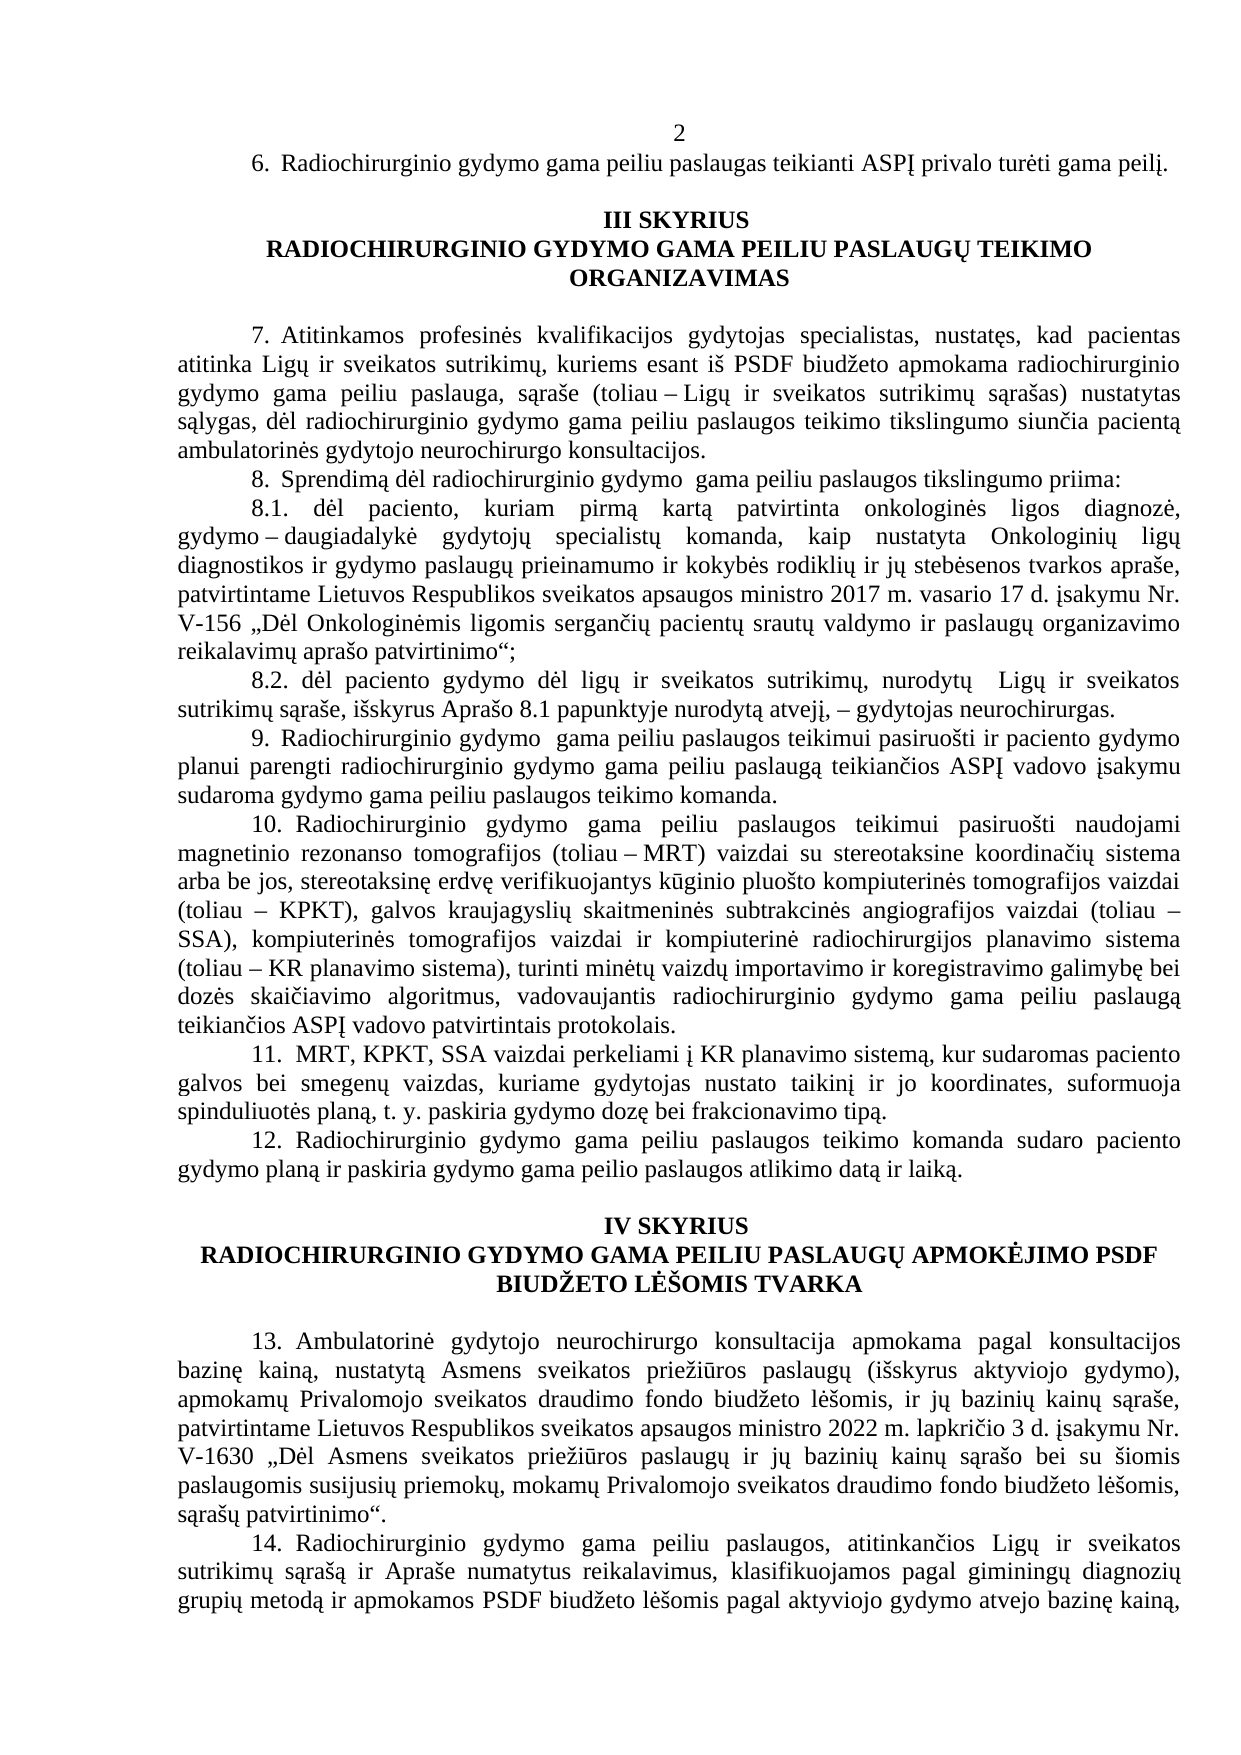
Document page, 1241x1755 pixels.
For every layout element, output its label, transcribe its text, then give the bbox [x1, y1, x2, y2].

text 11. MRT, KPKT, SSA vaizdai perkeliami į KR planavimo sistemą, kur sudaromas paciento galvos bei smegenų vaizdas, kuriame gydytojas nustato taikinį ir jo koordinates, suformuoja spinduliuotės planą, t. y. paskiria gydymo dozę bei frakcionavimo tipą. [177, 1039, 1181, 1125]
text 8. Sprendimą dėl radiochirurginio gydymo gama peiliu paslaugos tikslingumo priima: [177, 464, 1181, 493]
text 13. Ambulatorinė gydytojo neurochirurgo konsultacija apmokama pagal konsultacijos bazinę kainą, nustatytą Asmens sveikatos priežiūros paslaugų (išskyrus aktyviojo gydymo), apmokamų Privalomojo sveikatos draudimo fondo biudžeto lėšomis, ir jų bazinių kainų sąraše, patvirtintame Lietuvos Respublikos sveikatos apsaugos ministro 2022 m. lapkričio 3 d. įsakymu Nr. V-1630 „Dėl Asmens sveikatos priežiūros paslaugų ir jų bazinių kainų sąrašo bei su šiomis paslaugomis susijusių priemokų, mokamų Privalomojo sveikatos draudimo fondo biudžeto lėšomis, sąrašų patvirtinimo“. [177, 1326, 1181, 1528]
text IV SKYRIUS [177, 1211, 1181, 1240]
text RADIOCHIRURGINIO Gydymo GAMA PEILIu PASLAUGŲ TEIKIMO ORGANIZAVIMAS [177, 234, 1181, 291]
text 9. Radiochirurginio gydymo gama peiliu paslaugos teikimui pasiruošti ir paciento gydymo planui parengti radiochirurginio gydymo gama peiliu paslaugą teikiančios ASPĮ vadovo įsakymu sudaroma gydymo gama peiliu paslaugos teikimo komanda. [177, 723, 1181, 809]
text 8.2. dėl paciento gydymo dėl ligų ir sveikatos sutrikimų, nurodytų Ligų ir sveikatos sutrikimų sąraše, išskyrus Aprašo 8.1 papunktyje nurodytą atvejį, – gydytojas neurochirurgas. [177, 665, 1181, 723]
text 14. Radiochirurginio gydymo gama peiliu paslaugos, atitinkančios Ligų ir sveikatos sutrikimų sąrašą ir Apraše numatytus reikalavimus, klasifikuojamos pagal giminingų diagnozių grupių metodą ir apmokamos PSDF biudžeto lėšomis pagal aktyviojo gydymo atvejo bazinę kainą, [177, 1528, 1181, 1614]
text III SKYRIUS [177, 205, 1181, 234]
text 8.1. dėl paciento, kuriam pirmą kartą patvirtinta onkologinės ligos diagnozė, gydymo – daugiadalykė gydytojų specialistų komanda, kaip nustatyta Onkologinių ligų diagnostikos ir gydymo paslaugų prieinamumo ir kokybės rodiklių ir jų stebėsenos tvarkos apraše, patvirtintame Lietuvos Respublikos sveikatos apsaugos ministro 2017 m. vasario 17 d. įsakymu Nr. V-156 „Dėl Onkologinėmis ligomis sergančių pacientų srautų valdymo ir paslaugų organizavimo reikalavimų aprašo patvirtinimo“; [177, 493, 1181, 665]
text 6. Radiochirurginio gydymo gama peiliu paslaugas teikianti ASPĮ privalo turėti gama peilį. [177, 148, 1181, 176]
text RADIOCHIRURGINIO GYDYMO GAMA PEILIU PASLAUGŲ APMOKĖJIMO PSDF BIUDŽETO LĖŠOMIS TVARKA [177, 1240, 1181, 1298]
text 12. Radiochirurginio gydymo gama peiliu paslaugos teikimo komanda sudaro paciento gydymo planą ir paskiria gydymo gama peilio paslaugos atlikimo datą ir laiką. [177, 1125, 1181, 1183]
text 7. Atitinkamos profesinės kvalifikacijos gydytojas specialistas, nustatęs, kad pacientas atitinka Ligų ir sveikatos sutrikimų, kuriems esant iš PSDF biudžeto apmokama radiochirurginio gydymo gama peiliu paslauga, sąraše (toliau – Ligų ir sveikatos sutrikimų sąrašas) nustatytas sąlygas, dėl radiochirurginio gydymo gama peiliu paslaugos teikimo tikslingumo siunčia pacientą ambulatorinės gydytojo neurochirurgo konsultacijos. [177, 320, 1181, 464]
text 10. Radiochirurginio gydymo gama peiliu paslaugos teikimui pasiruošti naudojami magnetinio rezonanso tomografijos (toliau – MRT) vaizdai su stereotaksine koordinačių sistema arba be jos, stereotaksinę erdvę verifikuojantys kūginio pluošto kompiuterinės tomografijos vaizdai (toliau – KPKT), galvos kraujagyslių skaitmeninės subtrakcinės angiografijos vaizdai (toliau – SSA), kompiuterinės tomografijos vaizdai ir kompiuterinė radiochirurgijos planavimo sistema (toliau – KR planavimo sistema), turinti minėtų vaizdų importavimo ir koregistravimo galimybę bei dozės skaičiavimo algoritmus, vadovaujantis radiochirurginio gydymo gama peiliu paslaugą teikiančios ASPĮ vadovo patvirtintais protokolais. [177, 809, 1181, 1039]
